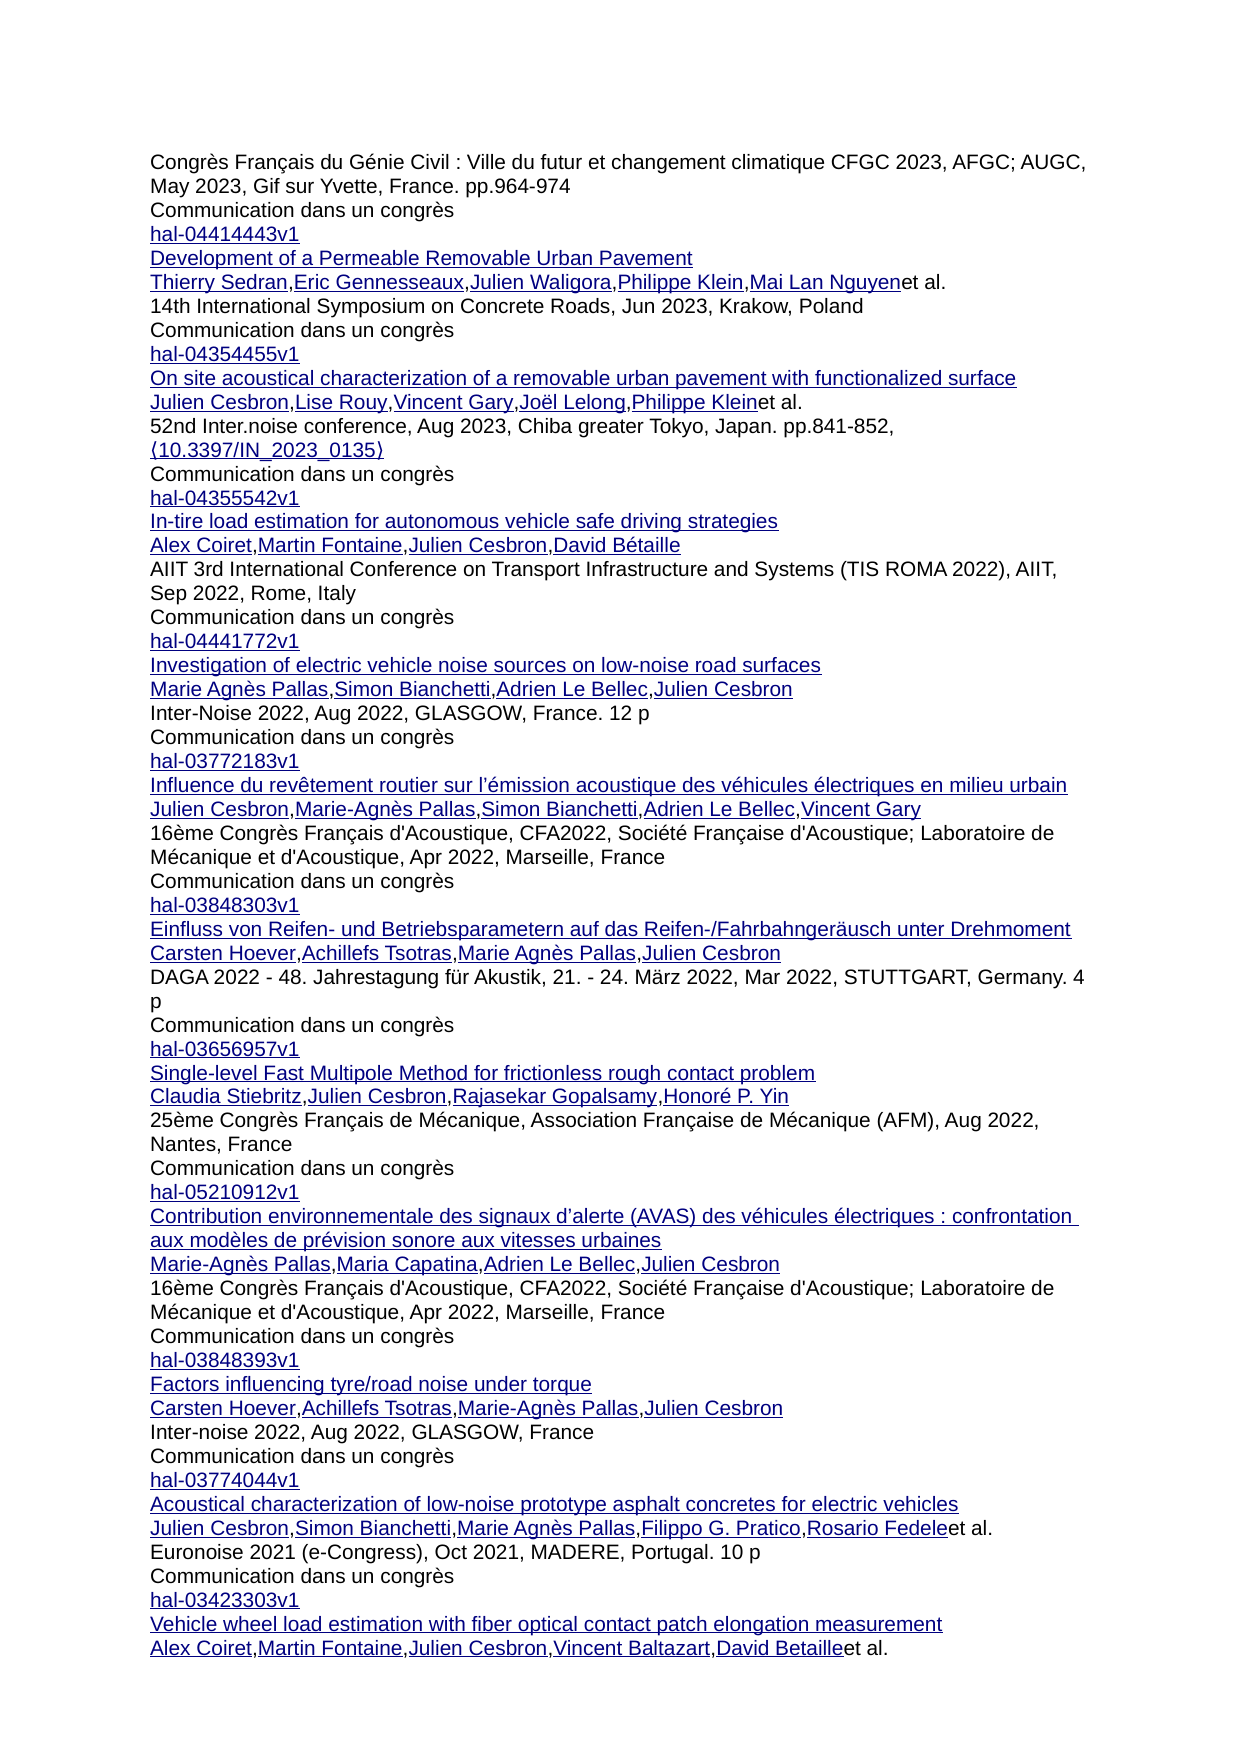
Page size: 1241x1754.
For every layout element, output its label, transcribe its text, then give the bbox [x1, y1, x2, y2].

table_cell In-tire load estimation for autonomous vehicle safe driving strategies Alex Coiret,Martin Fontaine,Julien Cesbron,David Bétaille AIIT 3rd International Conference on Transport Infrastructure and Systems (TIS ROMA 2022), AIIT, Sep 2022, Rome, Italy Communication dans un congrès hal-04441772v1 [150, 509, 1090, 653]
table_cell Contribution environnementale des signaux d’alerte (AVAS) des véhicules électriques : confrontation aux modèles de prévision sonore aux vitesses urbaines Marie-Agnès Pallas,Maria Capatina,Adrien Le Bellec,Julien Cesbron 16ème Congrès Français d'Acoustique, CFA2022, Société Française d'Acoustique; Laboratoire de Mécanique et d'Acoustique, Apr 2022, Marseille, France Communication dans un congrès hal-03848393v1 [150, 1204, 1090, 1372]
table_cell Development of a Permeable Removable Urban Pavement Thierry Sedran,Eric Gennesseaux,Julien Waligora,Philippe Klein,Mai Lan Nguyenet al. 14th International Symposium on Concrete Roads, Jun 2023, Krakow, Poland Communication dans un congrès hal-04354455v1 [150, 246, 1090, 366]
table_cell Acoustical characterization of low-noise prototype asphalt concretes for electric vehicles Julien Cesbron,Simon Bianchetti,Marie Agnès Pallas,Filippo G. Pratico,Rosario Fedeleet al. Euronoise 2021 (e-Congress), Oct 2021, MADERE, Portugal. 10 p Communication dans un congrès hal-03423303v1 [150, 1492, 1090, 1611]
table_cell On site acoustical characterization of a removable urban pavement with functionalized surface Julien Cesbron,Lise Rouy,Vincent Gary,Joël Lelong,Philippe Kleinet al. 52nd Inter.noise conference, Aug 2023, Chiba greater Tokyo, Japan. pp.841-852, ⟨10.3397/IN_2023_0135⟩ Communication dans un congrès hal-04355542v1 [150, 366, 1090, 509]
table_cell Congrès Français du Génie Civil : Ville du futur et changement climatique CFGC 2023, AFGC; AUGC, May 2023, Gif sur Yvette, France. pp.964-974 Communication dans un congrès hal-04414443v1 [150, 150, 1090, 246]
table_cell Investigation of electric vehicle noise sources on low-noise road surfaces Marie Agnès Pallas,Simon Bianchetti,Adrien Le Bellec,Julien Cesbron Inter-Noise 2022, Aug 2022, GLASGOW, France. 12 p Communication dans un congrès hal-03772183v1 [150, 653, 1090, 773]
table_cell Vehicle wheel load estimation with fiber optical contact patch elongation measurement Alex Coiret,Martin Fontaine,Julien Cesbron,Vincent Baltazart,David Betailleet al. [150, 1611, 1090, 1659]
table_cell Influence du revêtement routier sur l’émission acoustique des véhicules électriques en milieu urbain Julien Cesbron,Marie-Agnès Pallas,Simon Bianchetti,Adrien Le Bellec,Vincent Gary 16ème Congrès Français d'Acoustique, CFA2022, Société Française d'Acoustique; Laboratoire de Mécanique et d'Acoustique, Apr 2022, Marseille, France Communication dans un congrès hal-03848303v1 [150, 773, 1090, 917]
table_cell Single-level Fast Multipole Method for frictionless rough contact problem Claudia Stiebritz,Julien Cesbron,Rajasekar Gopalsamy,Honoré P. Yin 25ème Congrès Français de Mécanique, Association Française de Mécanique (AFM), Aug 2022, Nantes, France Communication dans un congrès hal-05210912v1 [150, 1060, 1090, 1204]
table_cell Einfluss von Reifen- und Betriebsparametern auf das Reifen-/Fahrbahngeräusch unter Drehmoment Carsten Hoever,Achillefs Tsotras,Marie Agnès Pallas,Julien Cesbron DAGA 2022 - 48. Jahrestagung für Akustik, 21. - 24. März 2022, Mar 2022, STUTTGART, Germany. 4 p Communication dans un congrès hal-03656957v1 [150, 917, 1090, 1060]
table_cell Factors influencing tyre/road noise under torque Carsten Hoever,Achillefs Tsotras,Marie-Agnès Pallas,Julien Cesbron Inter-noise 2022, Aug 2022, GLASGOW, France Communication dans un congrès hal-03774044v1 [150, 1372, 1090, 1492]
